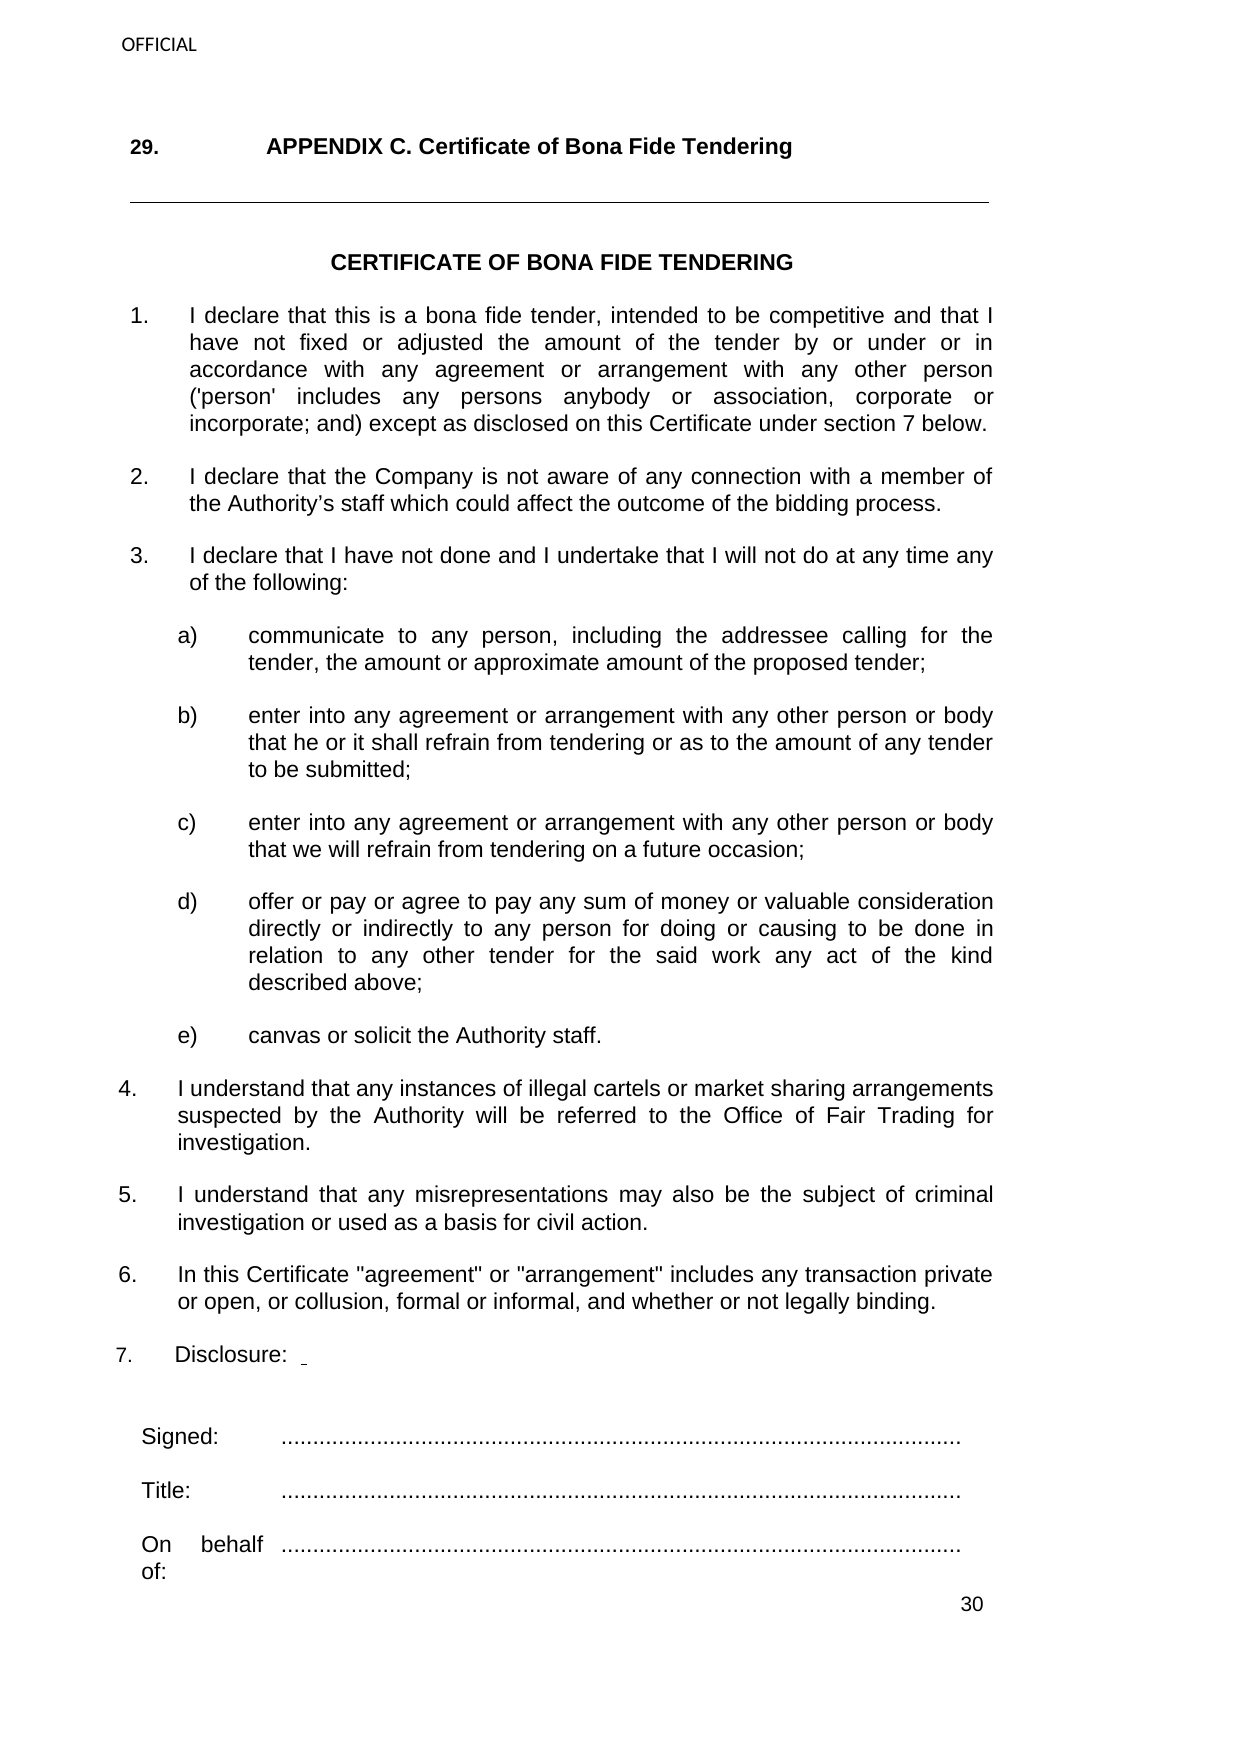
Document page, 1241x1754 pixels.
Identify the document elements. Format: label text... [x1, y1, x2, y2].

text e) canvas or solicit the Authority staff. [177, 1022, 994, 1049]
table_header Signed: [130, 1423, 269, 1477]
text a) communicate to any person, including the addressee calling for the tender, the amount or approximate amount of the proposed tender; [177, 622, 994, 676]
subtitle APPENDIX C. Certificate of Bona Fide Tendering [130, 118, 989, 202]
text 2. I declare that the Company is not aware of any connection with a member of the Authority’s staff which could affect the outcome of the bidding process. [130, 462, 994, 517]
text d) offer or pay or agree to pay any sum of money or valuable consideration directly or indirectly to any person for doing or causing to be done in relation to any other tender for the said work any act of the kind described above; [177, 888, 994, 996]
text 4. I understand that any instances of illegal cartels or market sharing arrangements suspected by the Authority will be referred to the Office of Fair Trading for investigation. [118, 1074, 994, 1156]
text c) enter into any agreement or arrangement with any other person or body that we will refrain from tendering on a future occasion; [177, 808, 994, 862]
text b) enter into any agreement or arrangement with any other person or body that he or it shall refrain from tendering or as to the amount of any tender to be submitted; [177, 701, 994, 783]
table_cell Title: [130, 1477, 269, 1531]
text 6. In this Certificate "agreement" or "arrangement" includes any transaction private or open, or collusion, formal or informal, and whether or not legally binding. [118, 1261, 994, 1315]
table_cell ........................................................................................................... [269, 1477, 978, 1531]
text 1. I declare that this is a bona fide tender, intended to be competitive and that I have not fixed or adjusted the amount of the tender by or under or in accordance with any agreement or arrangement with any other person ('person' includes any persons anybody or association, corporate or incorporate; and) except as disclosed on this Certificate under section 7 below. [130, 301, 994, 437]
text CERTIFICATE OF BONA FIDE TENDERING [130, 249, 994, 276]
table_cell ........................................................................................................... [269, 1531, 978, 1585]
text 5. I understand that any misrepresentations may also be the subject of criminal investigation or used as a basis for civil action. [118, 1181, 994, 1235]
text 3. I declare that I have not done and I undertake that I will not do at any time any of the following: [130, 542, 994, 596]
list Disclosure: [115, 1341, 994, 1368]
table_header ­­­­­­­­­­­­­­­­­........................................................................................................... [269, 1423, 978, 1477]
table_cell On behalf of: [130, 1531, 269, 1585]
